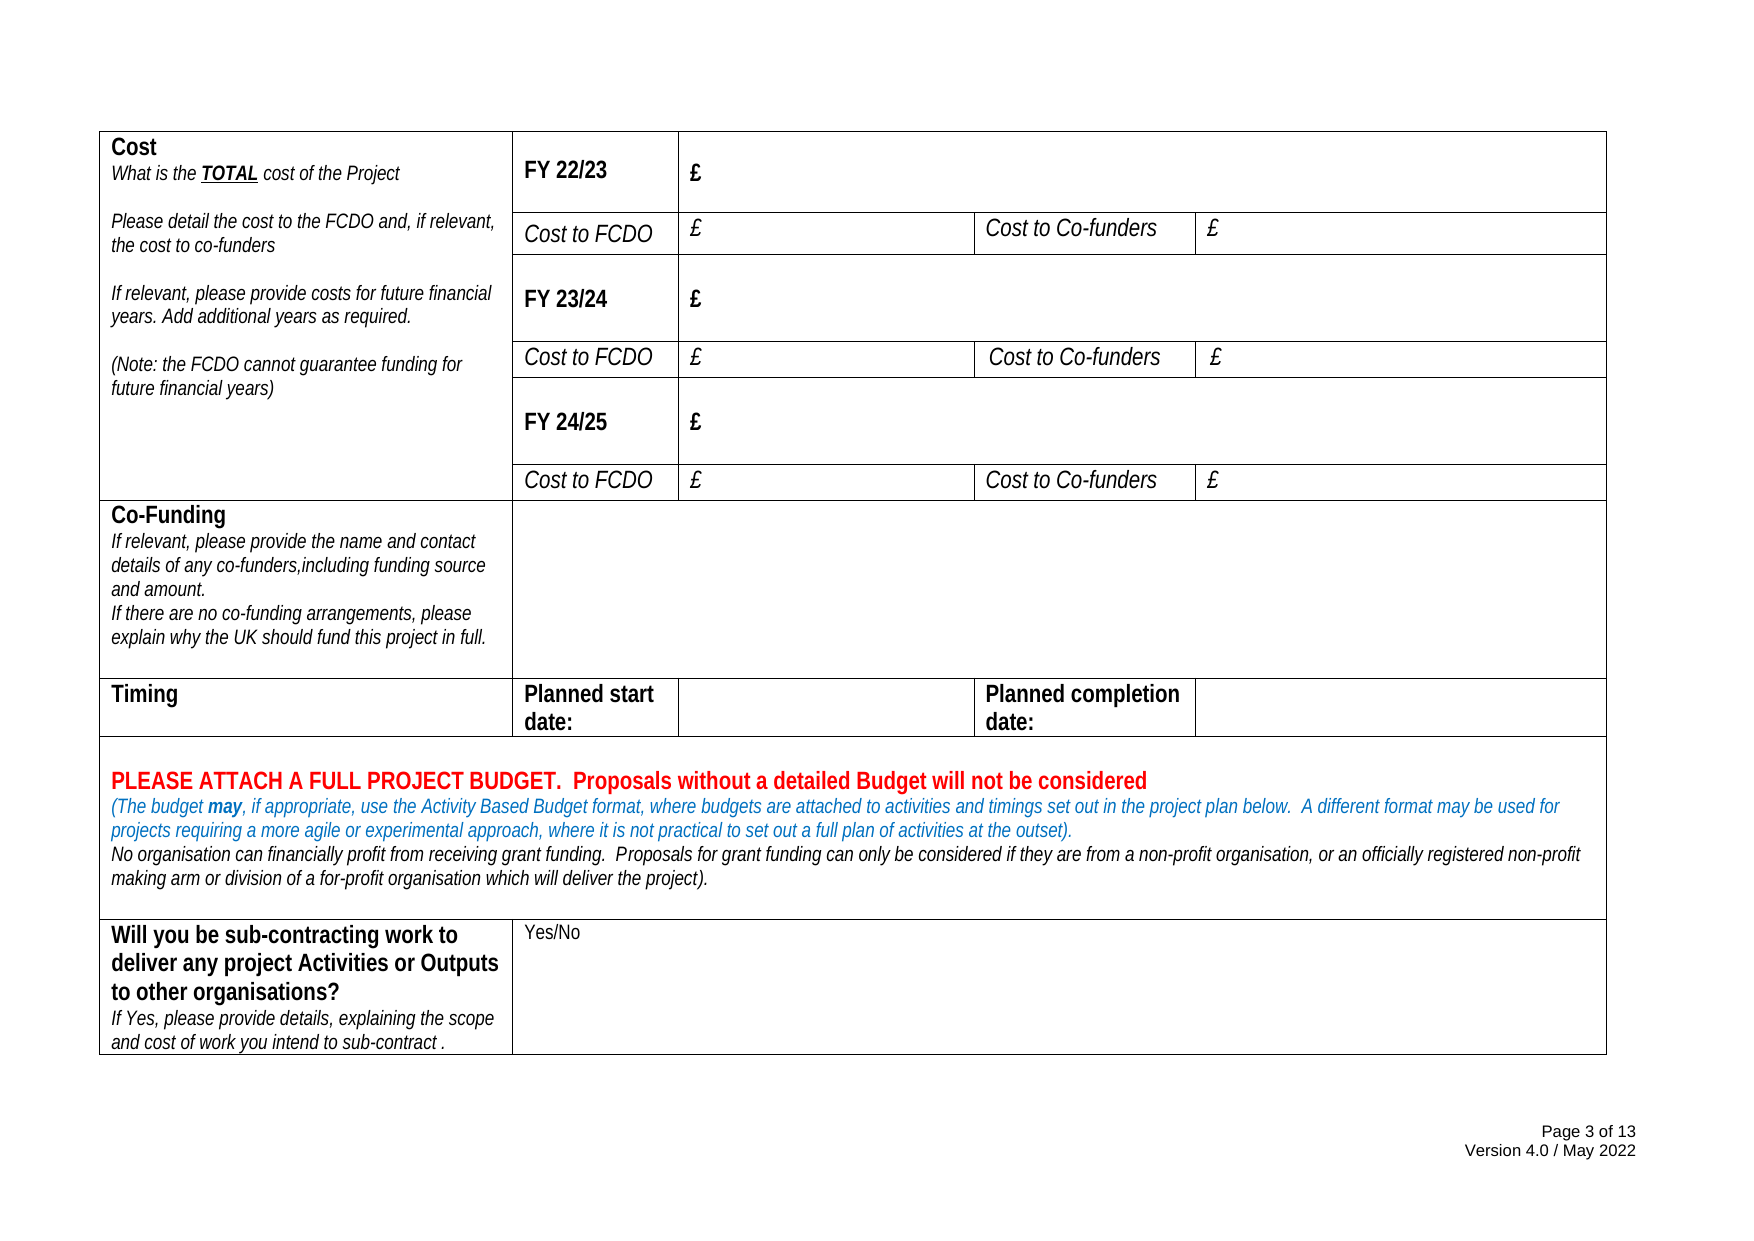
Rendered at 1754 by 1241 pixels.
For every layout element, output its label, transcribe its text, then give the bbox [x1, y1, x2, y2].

table_cell £ [1196, 465, 1606, 499]
table_cell Cost to Co-funders [975, 213, 1195, 254]
table_cell [679, 679, 974, 736]
table_cell £ [679, 213, 974, 254]
table_cell Timing [100, 679, 512, 736]
table_cell Co-Funding If relevant, please provide the name and contact details of any co-funders,including funding source and amount. If there are no co-funding arrangements, please explain why the UK should fund this project in full. [100, 501, 512, 678]
table_cell £ [679, 255, 1606, 341]
table_cell Cost to Co-funders [975, 465, 1195, 499]
table_cell £ [1196, 213, 1606, 254]
table_cell Cost to FCDO [513, 213, 678, 254]
table_cell FY 24/25 [513, 378, 678, 464]
table_cell £ [679, 465, 974, 499]
table_cell [1196, 679, 1606, 736]
table_header £ [679, 132, 1606, 212]
table_cell Planned completion date: [975, 679, 1195, 736]
table_cell PLEASE ATTACH A FULL PROJECT BUDGET. Proposals without a detailed Budget will not be considered (The budget may, if appropriate, use the Activity Based Budget format, where budgets are attached to activities and timings set out in the project plan below. A different format may be used for projects requiring a more agile or experimental approach, where it is not practical to set out a full plan of activities at the outset). No organisation can financially profit from receiving grant funding. Proposals for grant funding can only be considered if they are from a non-profit organisation, or an officially registered non-profit making arm or division of a for-profit organisation which will deliver the project). [100, 737, 1606, 919]
table_cell FY 23/24 [513, 255, 678, 341]
table_cell Cost to Co-funders [975, 342, 1195, 377]
table_cell £ [679, 378, 1606, 464]
table_cell [513, 501, 1606, 678]
table_cell £ [679, 342, 974, 377]
table_cell Cost to FCDO [513, 342, 678, 377]
table_cell Planned start date: [513, 679, 678, 736]
table_cell £ [1196, 342, 1606, 377]
table_header Cost What is the TOTAL cost of the Project Please detail the cost to the FCDO and, if relevant, the cost to co-funders If relevant, please provide costs for future financial years. Add additional years as required. (Note: the FCDO cannot guarantee funding for future financial years) [100, 132, 512, 499]
table_cell Yes/No [513, 920, 1606, 1054]
table_cell Will you be sub-contracting work to deliver any project Activities or Outputs to other organisations? If Yes, please provide details, explaining the scope and cost of work you intend to sub-contract . [100, 920, 512, 1054]
table_cell Cost to FCDO [513, 465, 678, 499]
table_header FY 22/23 [513, 132, 678, 212]
